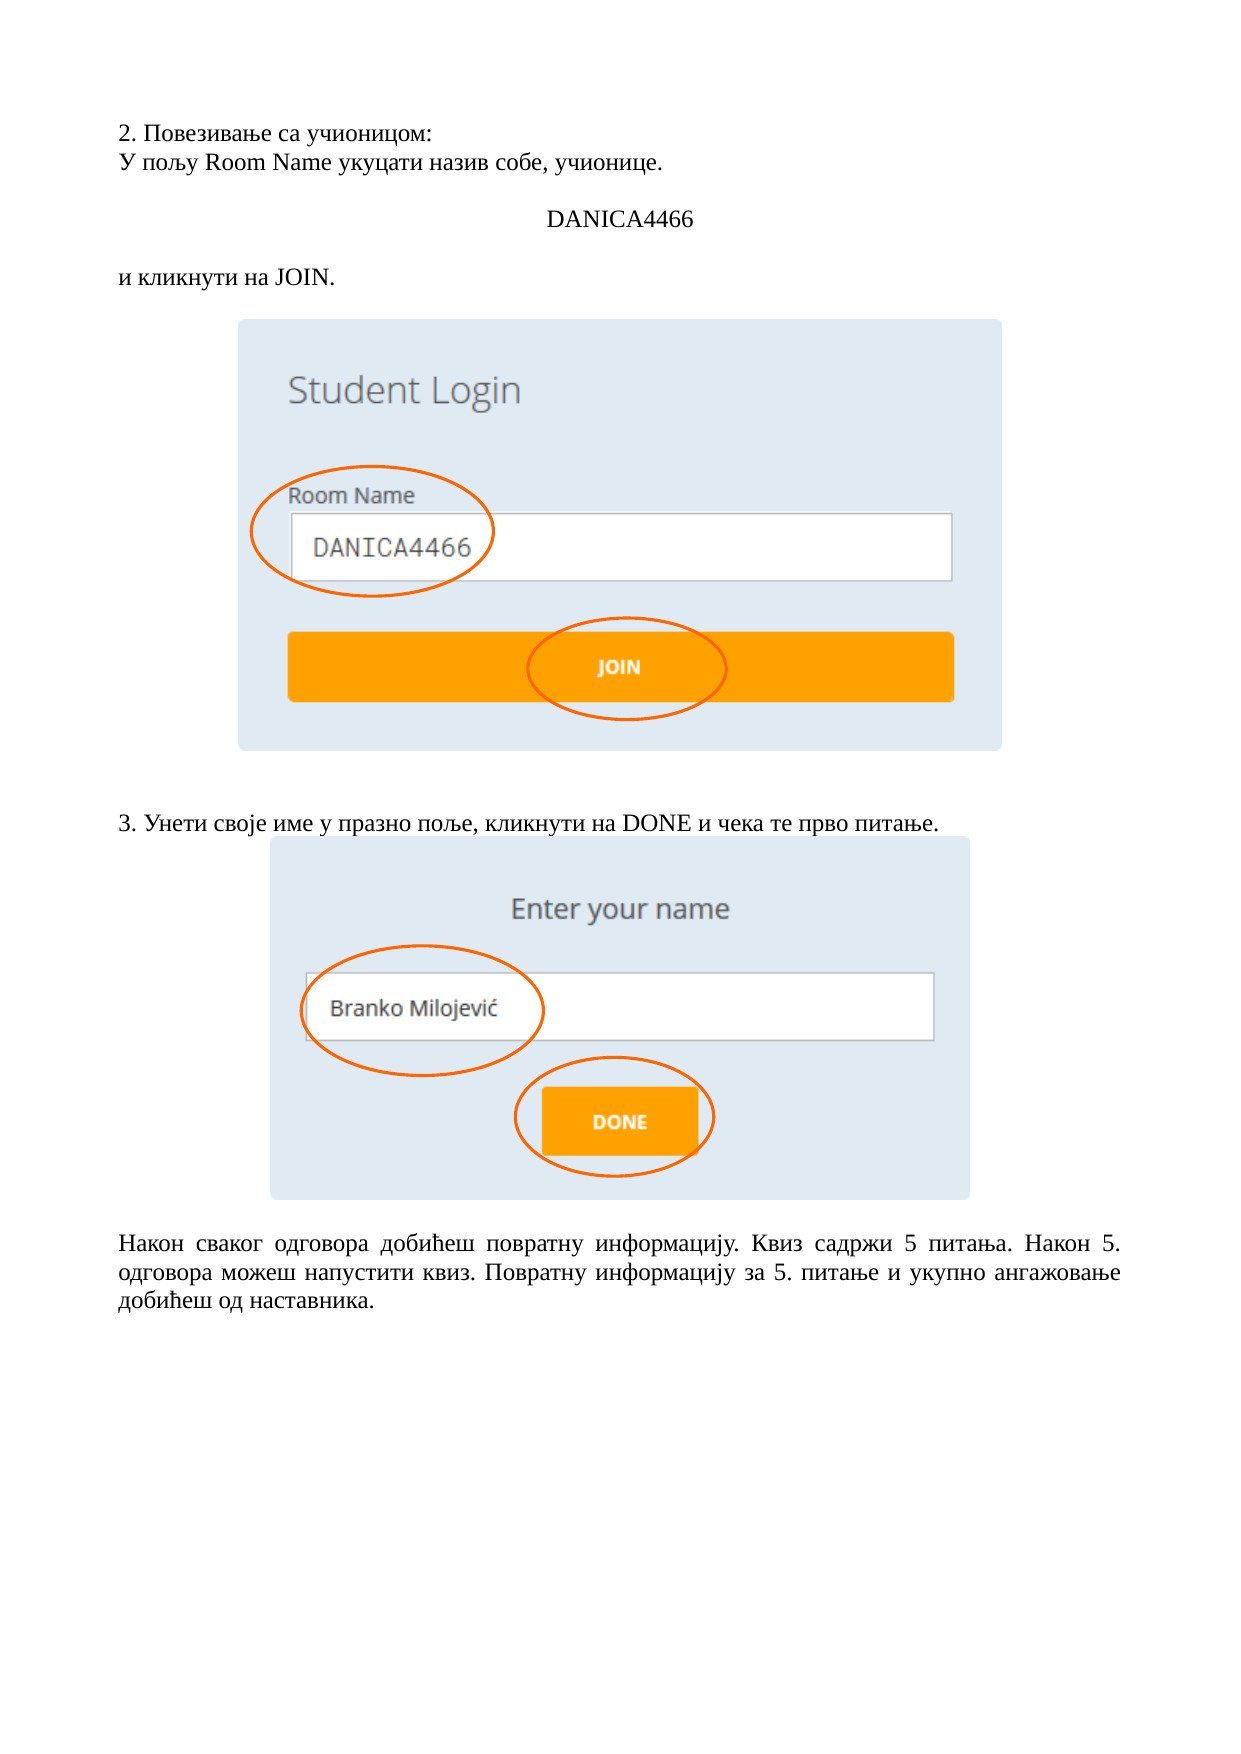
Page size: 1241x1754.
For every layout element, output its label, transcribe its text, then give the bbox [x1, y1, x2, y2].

text и кликнути на JOIN. [118, 262, 1122, 291]
picture [270, 836, 970, 1200]
text 3. Унети своје име у празно поље, кликнути на DONE и чека те прво питање. [118, 808, 1122, 837]
picture [238, 319, 1003, 751]
text DANICA4466 [118, 204, 1122, 233]
text Након сваког одговора добићеш повратну информацију. Квиз садржи 5 питања. Након 5. одговора можеш напустити квиз. Повратну информацију за 5. питање и укупно ангажовање добићеш од наставника. [118, 1228, 1122, 1314]
text 2. Повезивање са учионицом: [118, 118, 1122, 147]
text У пољу Room Name укуцати назив собе, учионице. [118, 147, 1122, 176]
